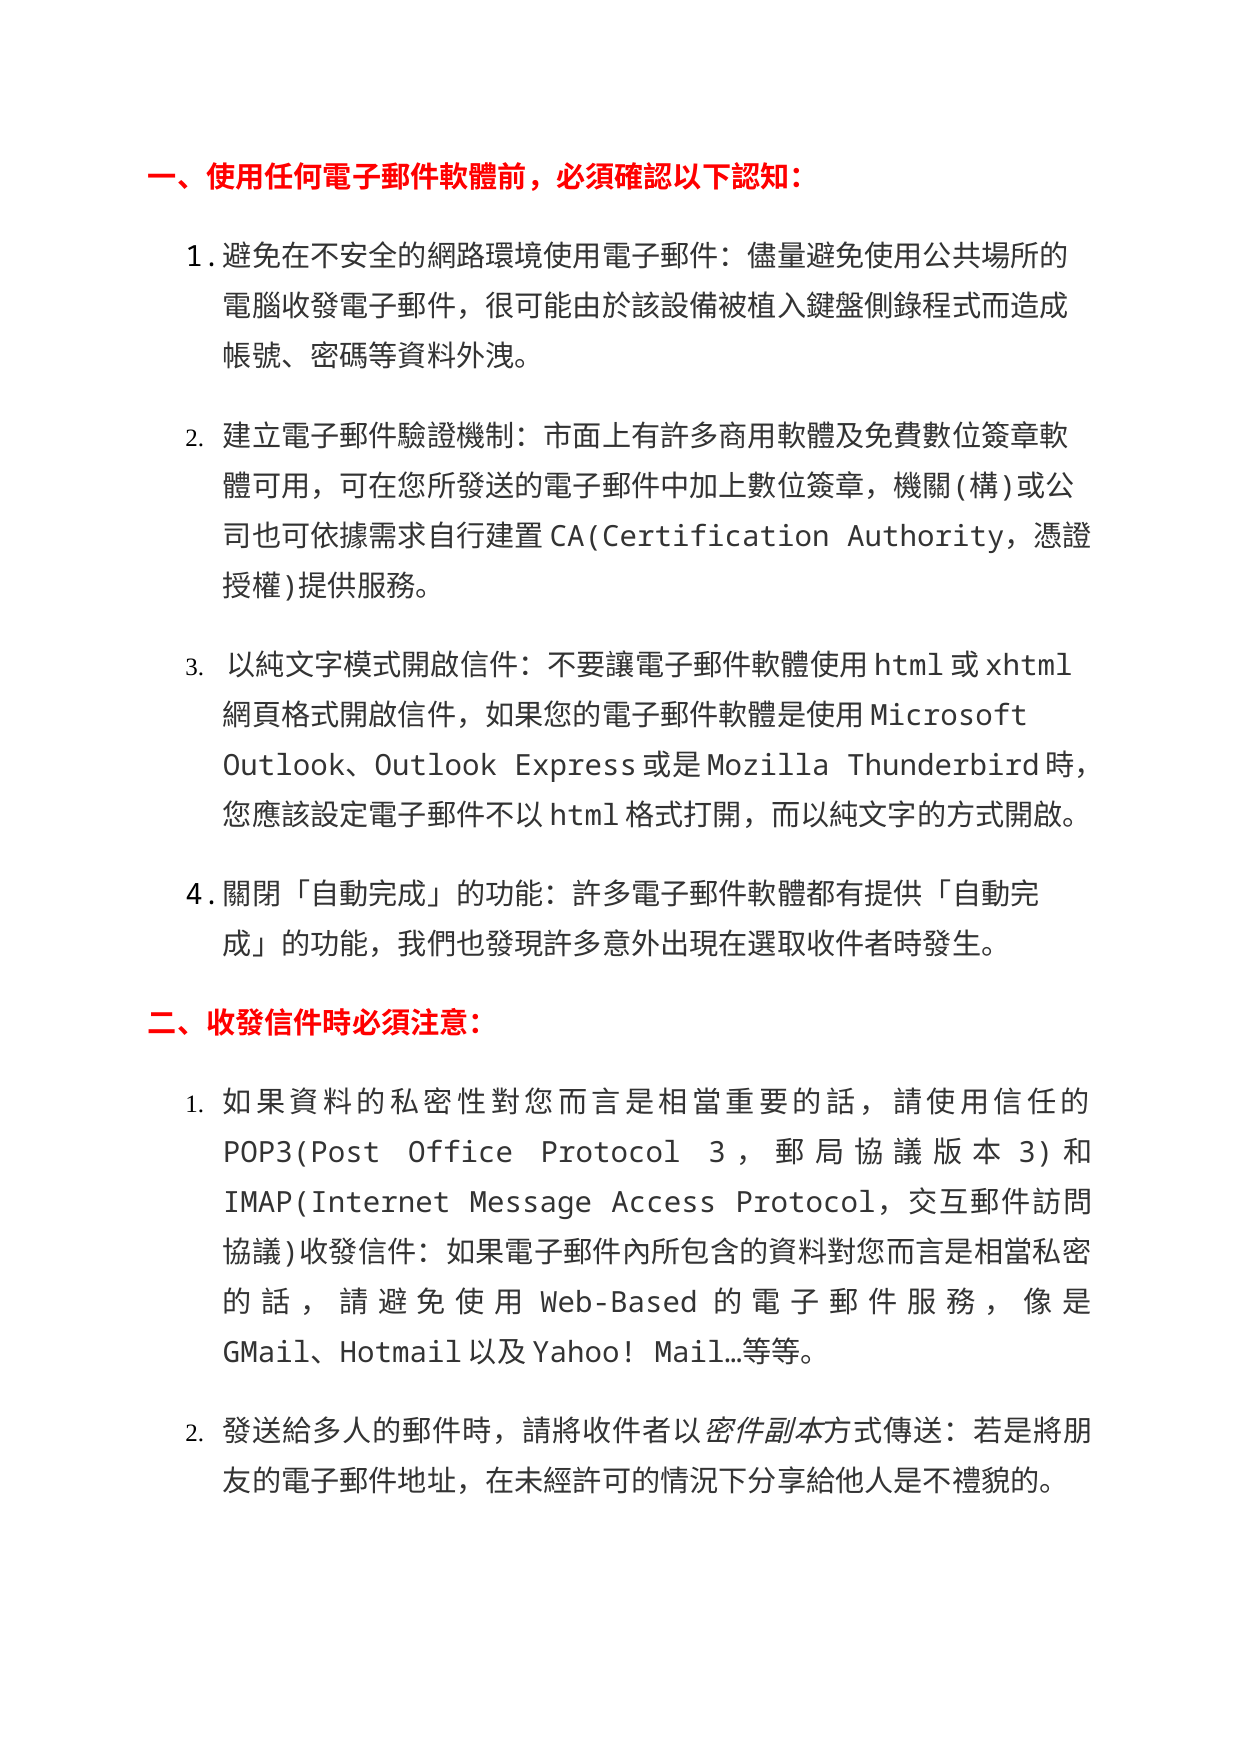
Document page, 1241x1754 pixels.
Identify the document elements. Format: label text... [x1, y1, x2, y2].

list 關閉「自動完成」的功能：許多電子郵件軟體都有提供「自動完成」的功能，我們也發現許多意外出現在選取收件者時發生。 [185, 864, 1092, 964]
list 建立電子郵件驗證機制：市面上有許多商用軟體及免費數位簽章軟體可用，可在您所發送的電子郵件中加上數位簽章，機關(構)或公司也可依據需求自行建置CA(Certification Authority，憑證授權)提供服務。 [185, 406, 1092, 606]
text 一、使用任何電子郵件軟體前，必須確認以下認知： [148, 148, 1092, 198]
text 二、收發信件時必須注意： [148, 993, 1092, 1043]
list 以純文字模式開啟信件：不要讓電子郵件軟體使用html或xhtml網頁格式開啟信件，如果您的電子郵件軟體是使用Microsoft Outlook、Outlook Express或是Mozilla Thunderbird時，您應該設定電子郵件不以html格式打開，而以純文字的方式開啟。 [185, 635, 1092, 835]
list 避免在不安全的網路環境使用電子郵件：儘量避免使用公共場所的電腦收發電子郵件，很可能由於該設備被植入鍵盤側錄程式而造成帳號、密碼等資料外洩。 [185, 227, 1092, 377]
list 發送給多人的郵件時，請將收件者以密件副本方式傳送：若是將朋友的電子郵件地址，在未經許可的情況下分享給他人是不禮貌的。 [185, 1402, 1092, 1502]
list 如果資料的私密性對您而言是相當重要的話，請使用信任的POP3(Post Office Protocol 3，郵局協議版本3)和IMAP(Internet Message Access Protocol，交互郵件訪問協議)收發信件：如果電子郵件內所包含的資料對您而言是相當私密的話，請避免使用Web-Based的電子郵件服務，像是GMail、Hotmail以及Yahoo! Mail…等等。 [185, 1073, 1092, 1373]
